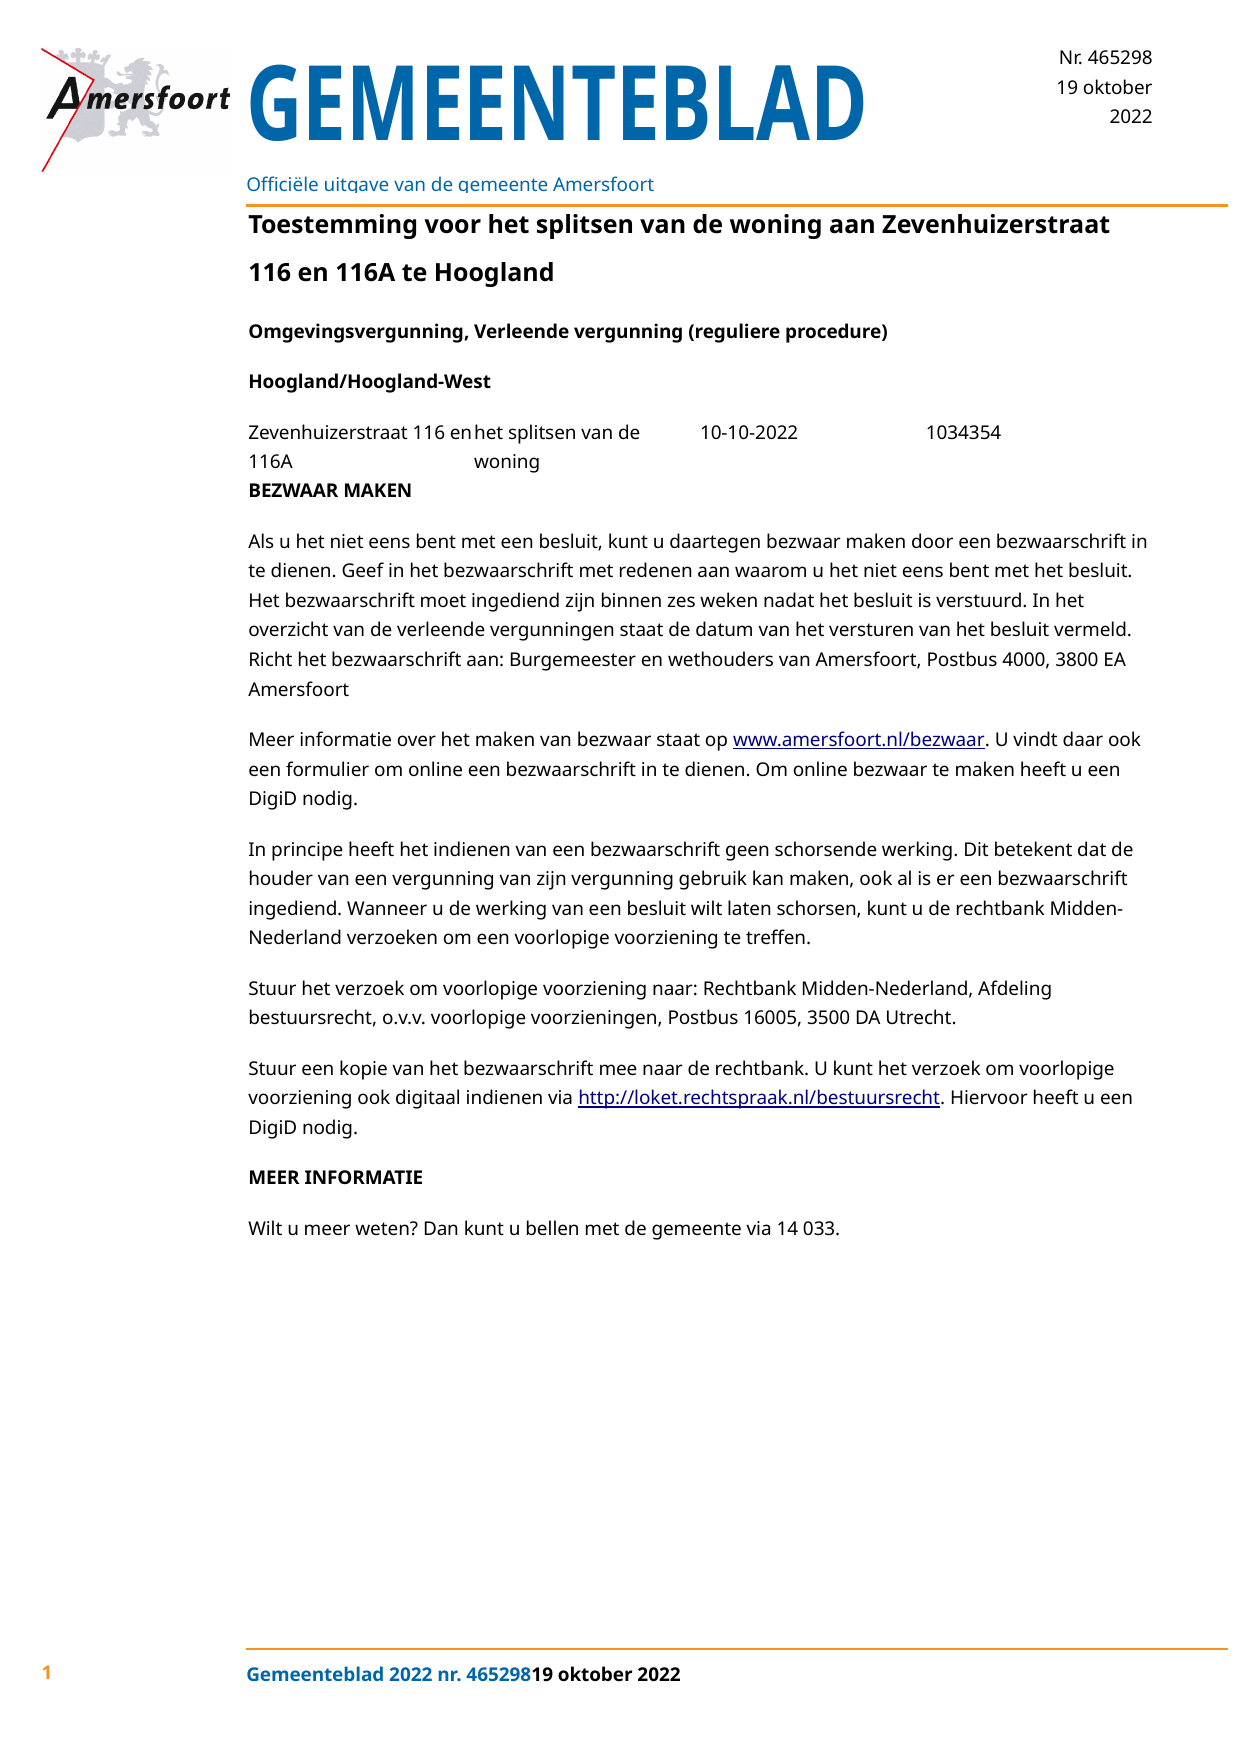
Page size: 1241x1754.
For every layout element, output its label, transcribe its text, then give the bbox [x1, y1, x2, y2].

text BEZWAAR MAKEN [248, 477, 1152, 503]
text Stuur een kopie van het bezwaarschrift mee naar de rechtbank. U kunt het verzoek om voorlopige voorziening ook digitaal indienen via http://loket.rechtspraak.nl/bestuursrecht. Hiervoor heeft u een DigiD nodig. [248, 1055, 1152, 1140]
text Als u het niet eens bent met een besluit, kunt u daartegen bezwaar maken door een bezwaarschrift in te dienen. Geef in het bezwaarschrift met redenen aan waarom u het niet eens bent met het besluit. Het bezwaarschrift moet ingediend zijn binnen zes weken nadat het besluit is verstuurd. In het overzicht van de verleende vergunningen staat de datum van het versturen van het besluit vermeld. Richt het bezwaarschrift aan: Burgemeester en wethouders van Amersfoort, Postbus 4000, 3800 EA Amersfoort [248, 528, 1152, 701]
table_header 10-10-2022 [700, 419, 926, 474]
table_header het splitsen van de woning [474, 419, 700, 474]
text Stuur het verzoek om voorlopige voorziening naar: Rechtbank Midden-Nederland, Afdeling bestuursrecht, o.v.v. voorlopige voorzieningen, Postbus 16005, 3500 DA Utrecht. [248, 975, 1152, 1030]
text Toestemming voor het splitsen van de woning aan Zevenhuizerstraat 116 en 116A te Hoogland [248, 207, 1152, 288]
text Wilt u meer weten? Dan kunt u bellen met de gemeente via 14 033. [248, 1215, 1152, 1241]
text Hoogland/Hoogland-West [248, 368, 1152, 394]
picture [41, 47, 231, 172]
text Omgevingsvergunning, Verleende vergunning (reguliere procedure) [248, 318, 1152, 344]
text In principe heeft het indienen van een bezwaarschrift geen schorsende werking. Dit betekent dat de houder van een vergunning van zijn vergunning gebruik kan maken, ook al is er een bezwaarschrift ingediend. Wanneer u de werking van een besluit wilt laten schorsen, kunt u de rechtbank Midden-Nederland verzoeken om een voorlopige voorziening te treffen. [248, 836, 1152, 950]
text Meer informatie over het maken van bezwaar staat op www.amersfoort.nl/bezwaar. U vindt daar ook een formulier om online een bezwaarschrift in te dienen. Om online bezwaar te maken heeft u een DigiD nodig. [248, 726, 1152, 811]
table_header 1034354 [926, 419, 1152, 474]
text MEER INFORMATIE [248, 1164, 1152, 1190]
table_header Zevenhuizerstraat 116 en 116A [248, 419, 474, 474]
